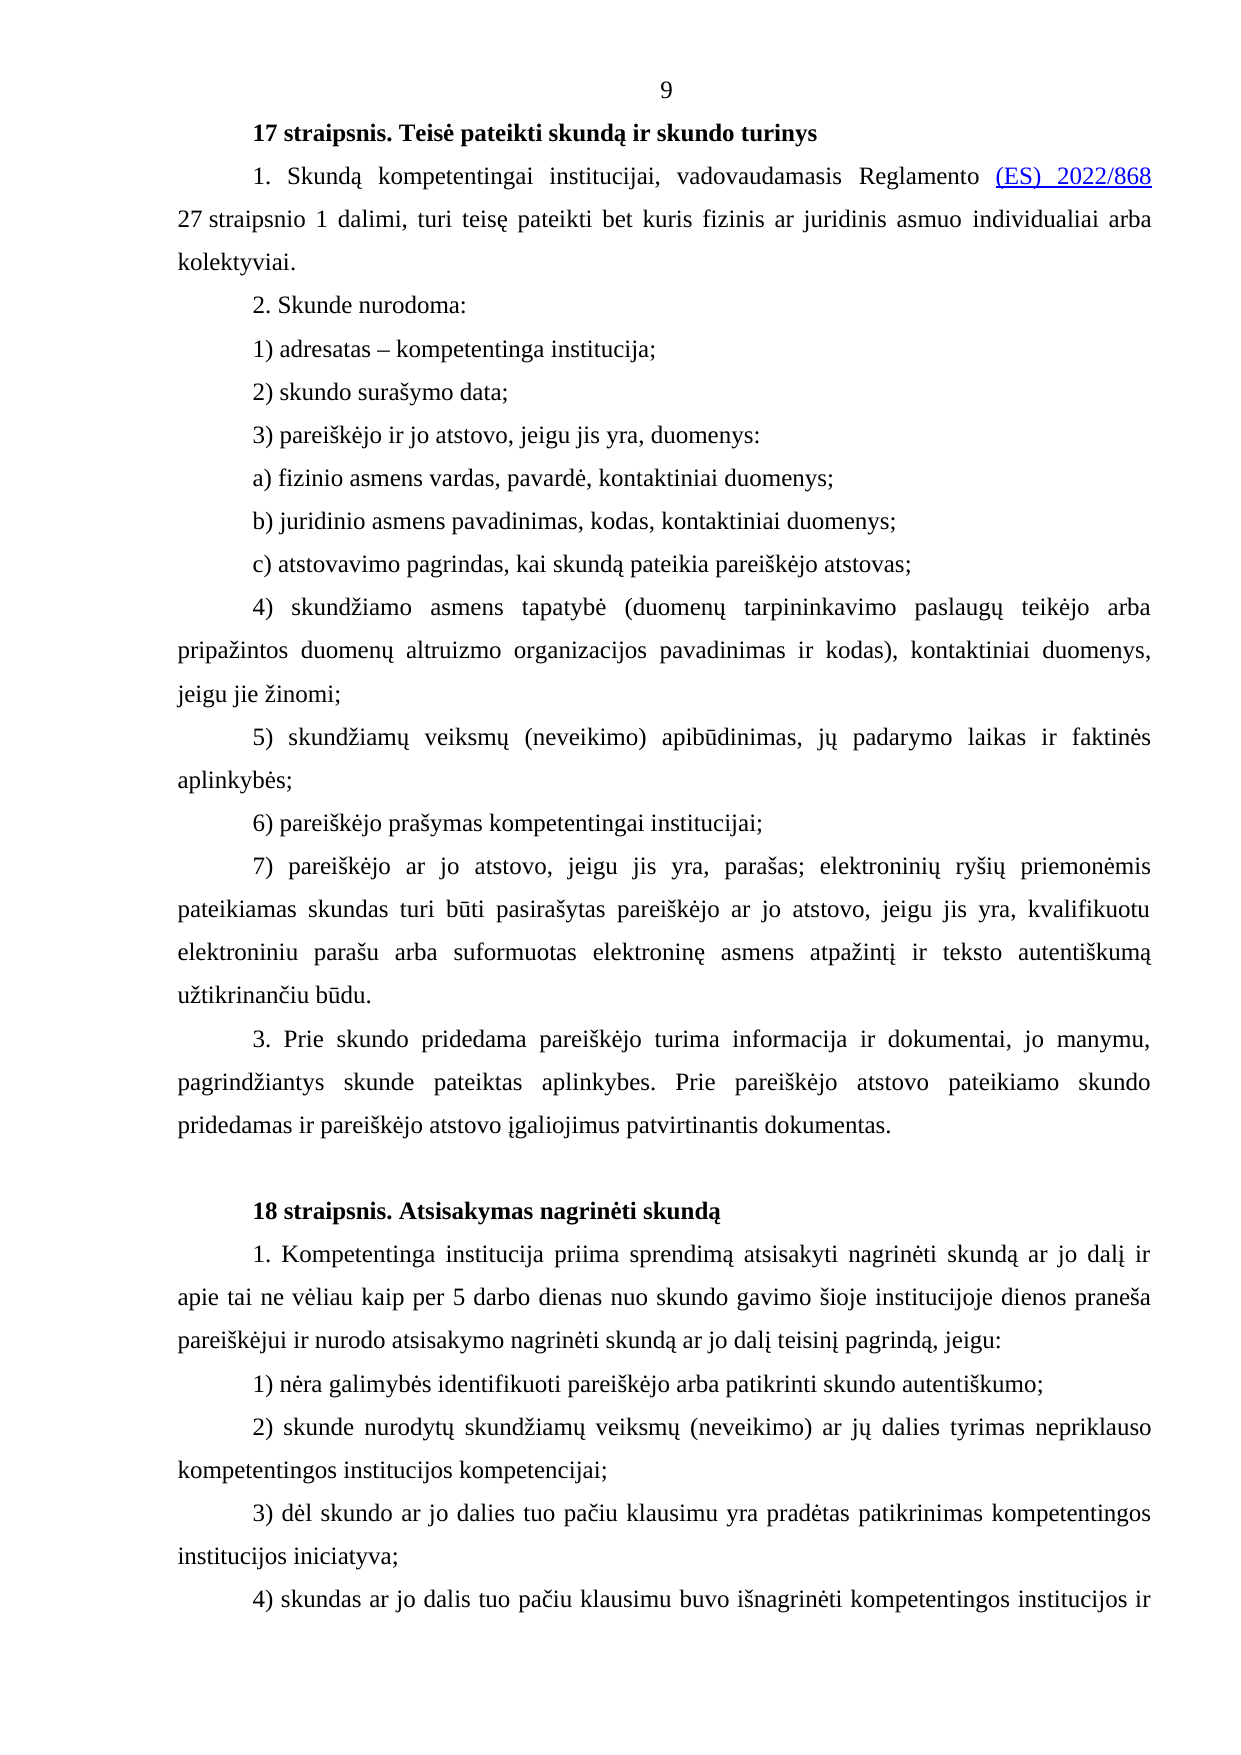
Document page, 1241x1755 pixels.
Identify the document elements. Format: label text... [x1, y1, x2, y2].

text 18 straipsnis. Atsisakymas nagrinėti skundą [177, 1196, 1152, 1225]
text c) atstovavimo pagrindas, kai skundą pateikia pareiškėjo atstovas; [177, 549, 1152, 578]
text 1. Kompetentinga institucija priima sprendimą atsisakyti nagrinėti skundą ar jo dalį ir apie tai ne vėliau kaip per 5 darbo dienas nuo skundo gavimo šioje institucijoje dienos praneša pareiškėjui ir nurodo atsisakymo nagrinėti skundą ar jo dalį teisinį pagrindą, jeigu: [177, 1239, 1152, 1354]
text 2. Skunde nurodoma: [177, 291, 1152, 319]
text 17 straipsnis. Teisė pateikti skundą ir skundo turinys [177, 118, 1152, 147]
text 2) skundo surašymo data; [177, 377, 1152, 406]
text 6) pareiškėjo prašymas kompetentingai institucijai; [177, 808, 1152, 837]
text 4) skundas ar jo dalis tuo pačiu klausimu buvo išnagrinėti kompetentingos institucijos ir [177, 1584, 1152, 1613]
text b) juridinio asmens pavadinimas, kodas, kontaktiniai duomenys; [177, 506, 1152, 535]
text 3. Prie skundo pridedama pareiškėjo turima informacija ir dokumentai, jo manymu, pagrindžiantys skunde pateiktas aplinkybes. Prie pareiškėjo atstovo pateikiamo skundo pridedamas ir pareiškėjo atstovo įgaliojimus patvirtinantis dokumentas. [177, 1024, 1152, 1139]
text 5) skundžiamų veiksmų (neveikimo) apibūdinimas, jų padarymo laikas ir faktinės aplinkybės; [177, 722, 1152, 794]
text 1. Skundą kompetentingai institucijai, vadovaudamasis Reglamento (ES) 2022/868 27 straipsnio 1 dalimi, turi teisę pateikti bet kuris fizinis ar juridinis asmuo individualiai arba kolektyviai. [177, 161, 1152, 276]
text 2) skunde nurodytų skundžiamų veiksmų (neveikimo) ar jų dalies tyrimas nepriklauso kompetentingos institucijos kompetencijai; [177, 1412, 1152, 1484]
text 3) pareiškėjo ir jo atstovo, jeigu jis yra, duomenys: [177, 420, 1152, 449]
text 3) dėl skundo ar jo dalies tuo pačiu klausimu yra pradėtas patikrinimas kompetentingos institucijos iniciatyva; [177, 1498, 1152, 1570]
text 1) nėra galimybės identifikuoti pareiškėjo arba patikrinti skundo autentiškumo; [177, 1369, 1152, 1397]
text a) fizinio asmens vardas, pavardė, kontaktiniai duomenys; [177, 463, 1152, 492]
text 4) skundžiamo asmens tapatybė (duomenų tarpininkavimo paslaugų teikėjo arba pripažintos duomenų altruizmo organizacijos pavadinimas ir kodas), kontaktiniai duomenys, jeigu jie žinomi; [177, 592, 1152, 707]
text 1) adresatas – kompetentinga institucija; [177, 334, 1152, 362]
text 7) pareiškėjo ar jo atstovo, jeigu jis yra, parašas; elektroninių ryšių priemonėmis pateikiamas skundas turi būti pasirašytas pareiškėjo ar jo atstovo, jeigu jis yra, kvalifikuotu elektroniniu parašu arba suformuotas elektroninę asmens atpažintį ir teksto autentiškumą užtikrinančiu būdu. [177, 851, 1152, 1009]
